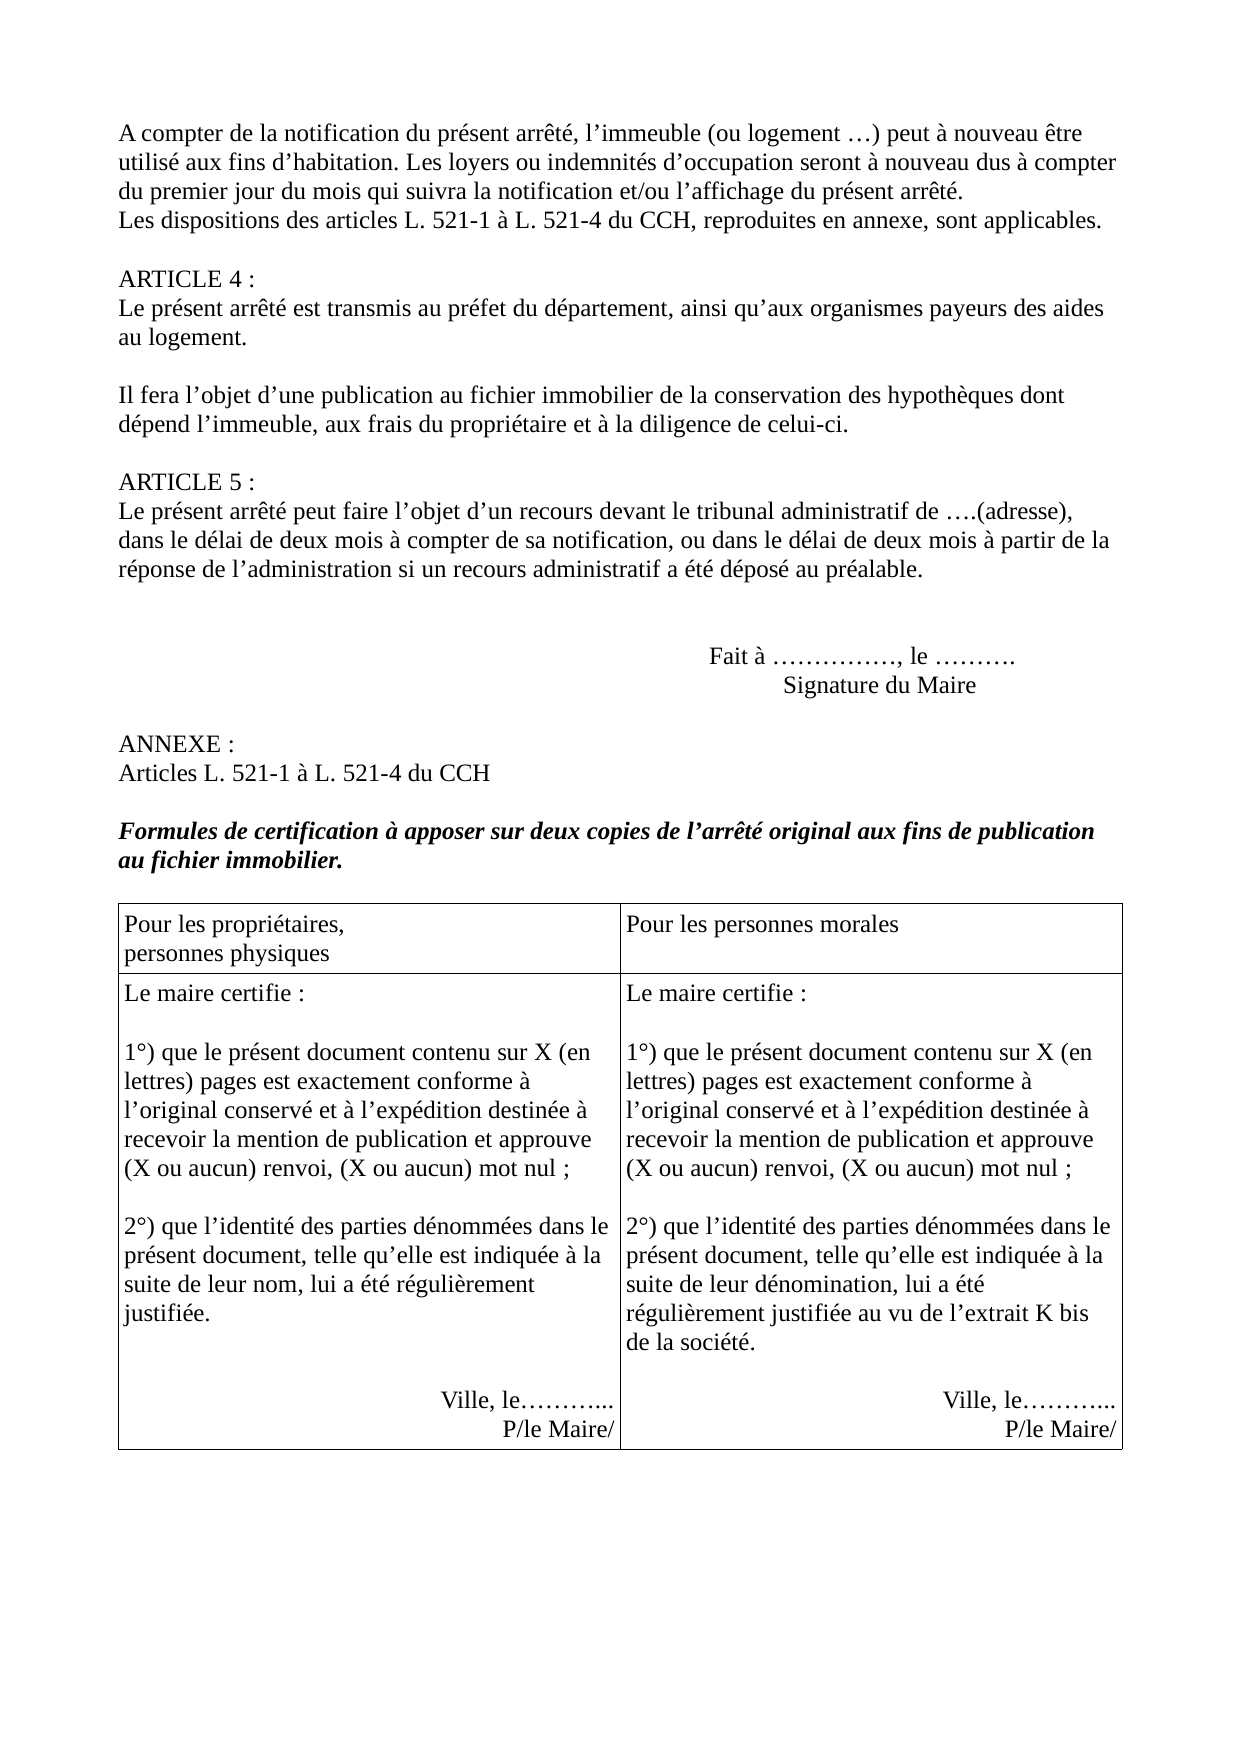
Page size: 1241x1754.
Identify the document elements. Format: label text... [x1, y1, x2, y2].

text Le présent arrêté peut faire l’objet d’un recours devant le tribunal administratif de ….(adresse), dans le délai de deux mois à compter de sa notification, ou dans le délai de deux mois à partir de la réponse de l’administration si un recours administratif a été déposé au préalable. [118, 496, 1122, 583]
text ARTICLE 5 : [118, 467, 1122, 496]
text Formules de certification à apposer sur deux copies de l’arrêté original aux fins de publication au fichier immobilier. [118, 816, 1122, 874]
table_cell Le maire certifie : 1°) que le présent document contenu sur X (en lettres) pages est exactement conforme à l’original conservé et à l’expédition destinée à recevoir la mention de publication et approuve (X ou aucun) renvoi, (X ou aucun) mot nul ; 2°) que l’identité des parties dénommées dans le présent document, telle qu’elle est indiquée à la suite de leur dénomination, lui a été régulièrement justifiée au vu de l’extrait K bis de la société. Ville, le………... P/le Maire/ [621, 974, 1122, 1449]
text Articles L. 521-1 à L. 521-4 du CCH [118, 757, 1122, 787]
table_header Pour les personnes morales [621, 904, 1122, 972]
table_header Pour les propriétaires, personnes physiques [119, 904, 620, 972]
text Fait à ……………, le ………. [118, 641, 1122, 670]
text Les dispositions des articles L. 521-1 à L. 521-4 du CCH, reproduites en annexe, sont applicables. [118, 205, 1122, 234]
text ANNEXE : [118, 728, 1122, 757]
text Signature du Maire [118, 670, 1122, 699]
text ARTICLE 4 : [118, 263, 1122, 292]
text Il fera l’objet d’une publication au fichier immobilier de la conservation des hypothèques dont dépend l’immeuble, aux frais du propriétaire et à la diligence de celui-ci. [118, 380, 1122, 438]
text A compter de la notification du présent arrêté, l’immeuble (ou logement …) peut à nouveau être utilisé aux fins d’habitation. Les loyers ou indemnités d’occupation seront à nouveau dus à compter du premier jour du mois qui suivra la notification et/ou l’affichage du présent arrêté. [118, 118, 1122, 205]
text Le présent arrêté est transmis au préfet du département, ainsi qu’aux organismes payeurs des aides au logement. [118, 292, 1122, 351]
table_cell Le maire certifie : 1°) que le présent document contenu sur X (en lettres) pages est exactement conforme à l’original conservé et à l’expédition destinée à recevoir la mention de publication et approuve (X ou aucun) renvoi, (X ou aucun) mot nul ; 2°) que l’identité des parties dénommées dans le présent document, telle qu’elle est indiquée à la suite de leur nom, lui a été régulièrement justifiée. Ville, le………... P/le Maire/ [119, 974, 620, 1449]
